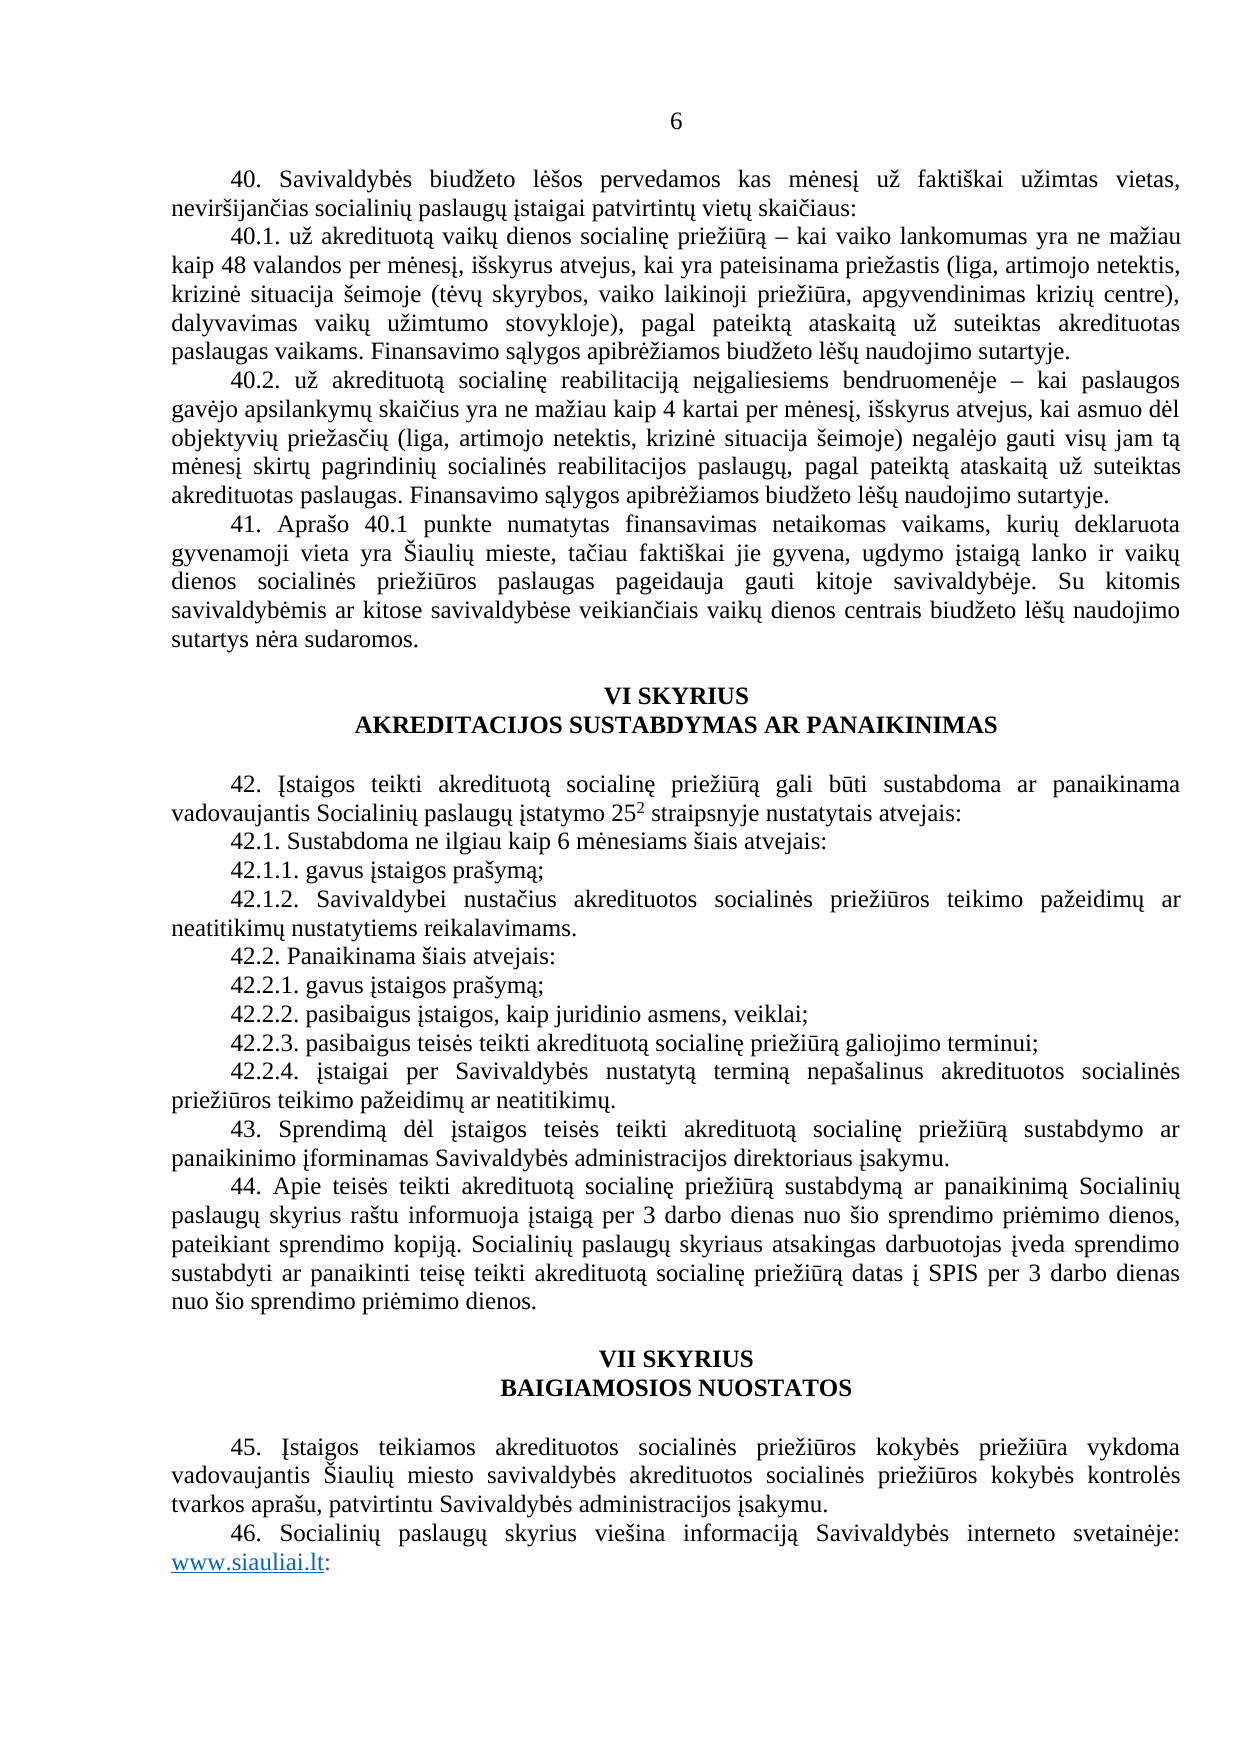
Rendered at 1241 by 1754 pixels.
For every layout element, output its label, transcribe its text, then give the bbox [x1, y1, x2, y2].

text 42.1.1. gavus įstaigos prašymą; [171, 855, 1181, 884]
text BAIGIAMOSIOS NUOSTATOS [171, 1373, 1181, 1401]
text 41. Aprašo 40.1 punkte numatytas finansavimas netaikomas vaikams, kurių deklaruota gyvenamoji vieta yra Šiaulių mieste, tačiau faktiškai jie gyvena, ugdymo įstaigą lanko ir vaikų dienos socialinės priežiūros paslaugas pageidauja gauti kitoje savivaldybėje. Su kitomis savivaldybėmis ar kitose savivaldybėse veikiančiais vaikų dienos centrais biudžeto lėšų naudojimo sutartys nėra sudaromos. [171, 509, 1181, 653]
text 42.2. Panaikinama šiais atvejais: [171, 941, 1181, 970]
text VI SKYRIUS [171, 681, 1181, 710]
text 42.2.3. pasibaigus teisės teikti akredituotą socialinę priežiūrą galiojimo terminui; [171, 1028, 1181, 1056]
text 44. Apie teisės teikti akredituotą socialinę priežiūrą sustabdymą ar panaikinimą Socialinių paslaugų skyrius raštu informuoja įstaigą per 3 darbo dienas nuo šio sprendimo priėmimo dienos, pateikiant sprendimo kopiją. Socialinių paslaugų skyriaus atsakingas darbuotojas įveda sprendimo sustabdyti ar panaikinti teisę teikti akredituotą socialinę priežiūrą datas į SPIS per 3 darbo dienas nuo šio sprendimo priėmimo dienos. [171, 1171, 1181, 1315]
text AKREDITACIJOS SUSTABDYMAS AR PANAIKINIMAS [171, 710, 1181, 739]
text 42.2.4. įstaigai per Savivaldybės nustatytą terminą nepašalinus akredituotos socialinės priežiūros teikimo pažeidimų ar neatitikimų. [171, 1056, 1181, 1114]
text 40.2. už akredituotą socialinę reabilitaciją neįgaliesiems bendruomenėje – kai paslaugos gavėjo apsilankymų skaičius yra ne mažiau kaip 4 kartai per mėnesį, išskyrus atvejus, kai asmuo dėl objektyvių priežasčių (liga, artimojo netektis, krizinė situacija šeimoje) negalėjo gauti visų jam tą mėnesį skirtų pagrindinių socialinės reabilitacijos paslaugų, pagal pateiktą ataskaitą už suteiktas akredituotas paslaugas. Finansavimo sąlygos apibrėžiamos biudžeto lėšų naudojimo sutartyje. [171, 365, 1181, 509]
text 46. Socialinių paslaugų skyrius viešina informaciją Savivaldybės interneto svetainėje: www.siauliai.lt: [171, 1518, 1181, 1575]
text 42. Įstaigos teikti akredituotą socialinę priežiūrą gali būti sustabdoma ar panaikinama vadovaujantis Socialinių paslaugų įstatymo 252 straipsnyje nustatytais atvejais: [171, 769, 1181, 826]
text 43. Sprendimą dėl įstaigos teisės teikti akredituotą socialinę priežiūrą sustabdymo ar panaikinimo įforminamas Savivaldybės administracijos direktoriaus įsakymu. [171, 1114, 1181, 1171]
text 42.1. Sustabdoma ne ilgiau kaip 6 mėnesiams šiais atvejais: [171, 826, 1181, 855]
text 45. Įstaigos teikiamos akredituotos socialinės priežiūros kokybės priežiūra vykdoma vadovaujantis Šiaulių miesto savivaldybės akredituotos socialinės priežiūros kokybės kontrolės tvarkos aprašu, patvirtintu Savivaldybės administracijos įsakymu. [171, 1432, 1181, 1518]
text 42.2.2. pasibaigus įstaigos, kaip juridinio asmens, veiklai; [171, 999, 1181, 1028]
text VII SKYRIUS [171, 1344, 1181, 1373]
text 42.1.2. Savivaldybei nustačius akredituotos socialinės priežiūros teikimo pažeidimų ar neatitikimų nustatytiems reikalavimams. [171, 884, 1181, 941]
text 40.1. už akredituotą vaikų dienos socialinę priežiūrą – kai vaiko lankomumas yra ne mažiau kaip 48 valandos per mėnesį, išskyrus atvejus, kai yra pateisinama priežastis (liga, artimojo netektis, krizinė situacija šeimoje (tėvų skyrybos, vaiko laikinoji priežiūra, apgyvendinimas krizių centre), dalyvavimas vaikų užimtumo stovykloje), pagal pateiktą ataskaitą už suteiktas akredituotas paslaugas vaikams. Finansavimo sąlygos apibrėžiamos biudžeto lėšų naudojimo sutartyje. [171, 221, 1181, 365]
text 42.2.1. gavus įstaigos prašymą; [171, 970, 1181, 999]
text 40. Savivaldybės biudžeto lėšos pervedamos kas mėnesį už faktiškai užimtas vietas, neviršijančias socialinių paslaugų įstaigai patvirtintų vietų skaičiaus: [171, 164, 1181, 221]
